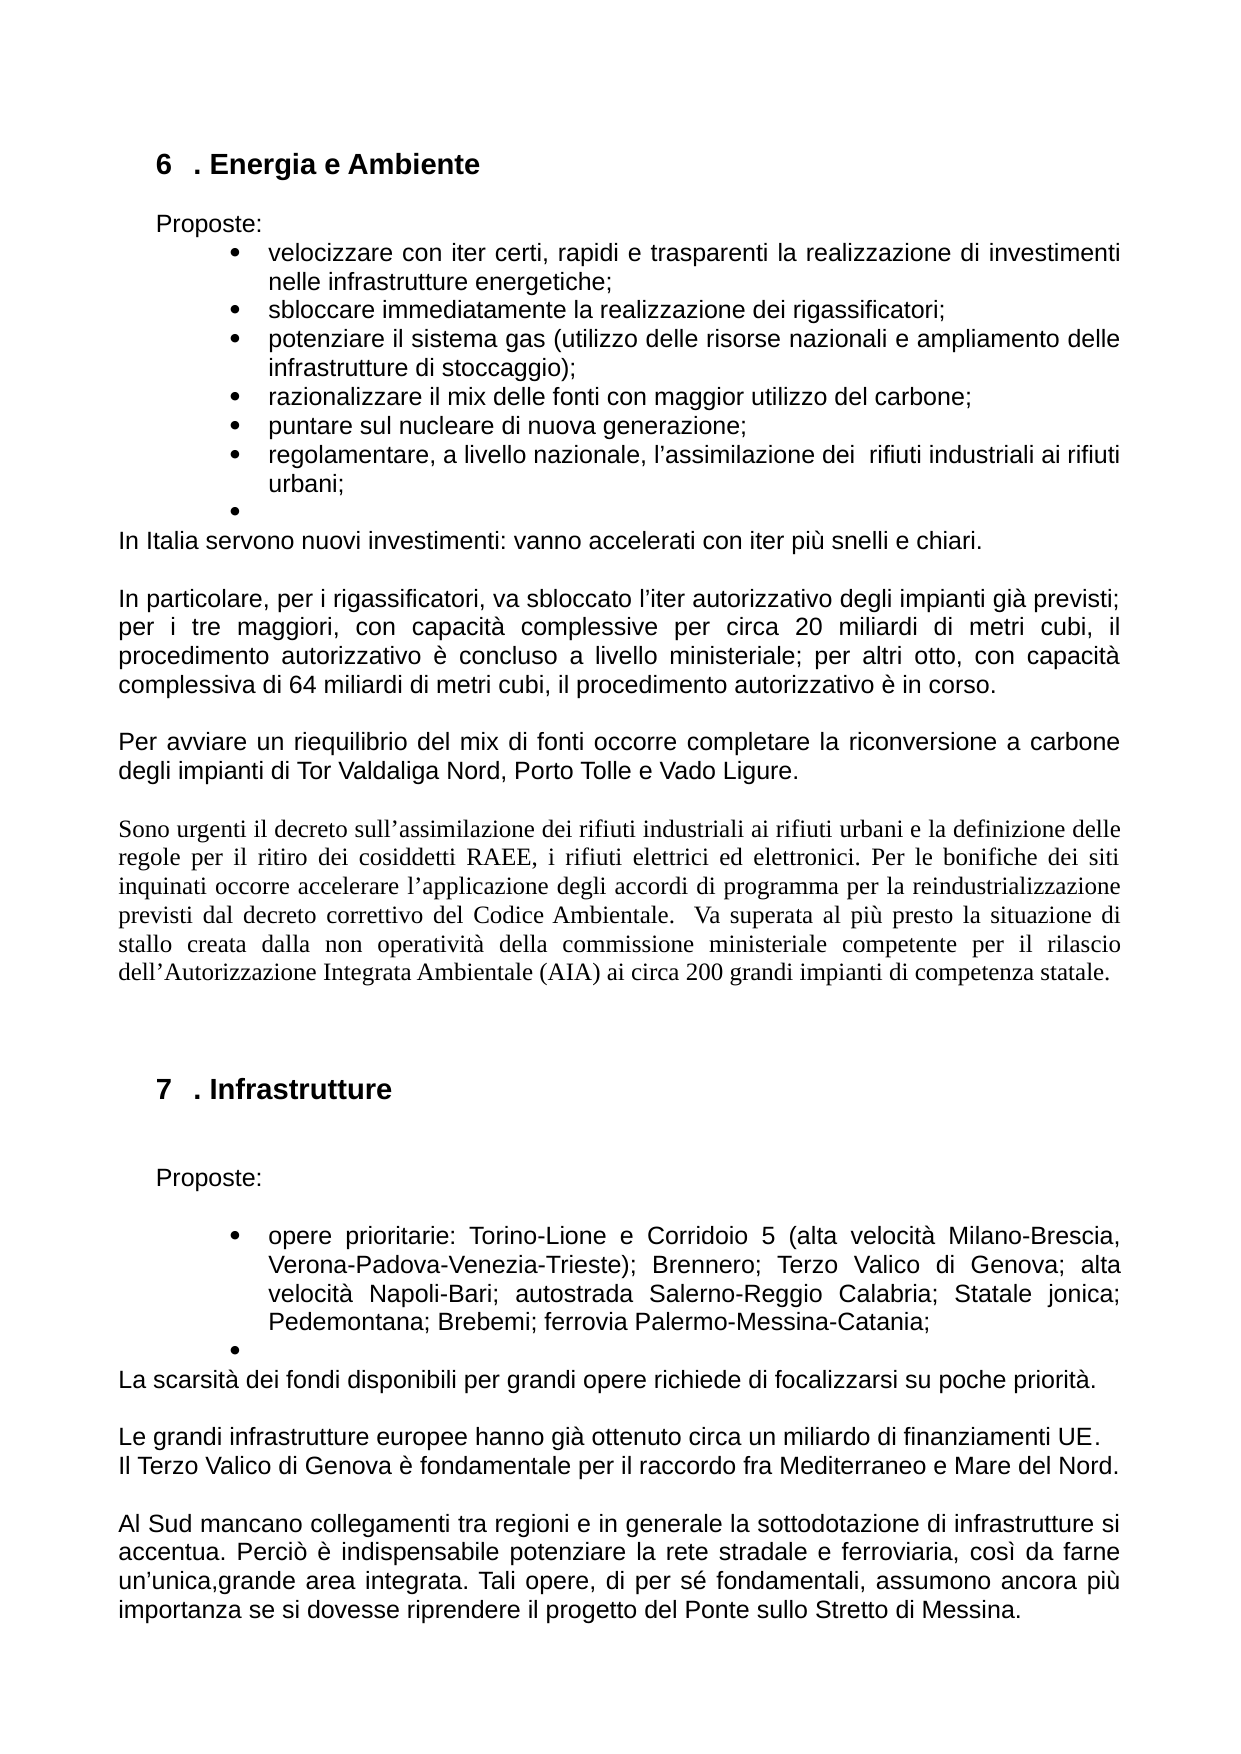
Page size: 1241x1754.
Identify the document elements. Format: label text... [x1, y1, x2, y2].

list . Infrastrutture [156, 1072, 1122, 1106]
text La scarsità dei fondi disponibili per grandi opere richiede di focalizzarsi su poche priorità. [118, 1365, 1122, 1394]
text Sono urgenti il decreto sull’assimilazione dei rifiuti industriali ai rifiuti urbani e la definizione delle regole per il ritiro dei cosiddetti RAEE, i rifiuti elettrici ed elettronici. Per le bonifiche dei siti inquinati occorre accelerare l’applicazione degli accordi di programma per la reindustrializzazione previsti dal decreto correttivo del Codice Ambientale. Va superata al più presto la situazione di stallo creata dalla non operatività della commissione ministeriale competente per il rilascio dell’Autorizzazione Integrata Ambientale (AIA) ai circa 200 grandi impianti di competenza statale. [118, 814, 1122, 986]
list velocizzare con iter certi, rapidi e trasparenti la realizzazione di investimenti nelle infrastrutture energetiche; [231, 238, 1122, 296]
text In particolare, per i rigassificatori, va sbloccato l’iter autorizzativo degli impianti già previsti; per i tre maggiori, con capacità complessive per circa 20 miliardi di metri cubi, il procedimento autorizzativo è concluso a livello ministeriale; per altri otto, con capacità complessiva di 64 miliardi di metri cubi, il procedimento autorizzativo è in corso. [118, 584, 1122, 699]
text Per avviare un riequilibrio del mix di fonti occorre completare la riconversione a carbone degli impianti di Tor Valdaliga Nord, Porto Tolle e Vado Ligure. [118, 727, 1122, 785]
list razionalizzare il mix delle fonti con maggior utilizzo del carbone; [231, 382, 1122, 411]
text Le grandi infrastrutture europee hanno già ottenuto circa un miliardo di finanziamenti UE. [118, 1422, 1122, 1451]
list regolamentare, a livello nazionale, l’assimilazione dei rifiuti industriali ai rifiuti urbani; [231, 440, 1122, 497]
list . Energia e Ambiente [156, 147, 1122, 180]
list opere prioritarie: Torino-Lione e Corridoio 5 (alta velocità Milano-Brescia, Verona-Padova-Venezia-Trieste); Brennero; Terzo Valico di Genova; alta velocità Napoli-Bari; autostrada Salerno-Reggio Calabria; Statale jonica; Pedemontana; Brebemi; ferrovia Palermo-Messina-Catania; [231, 1221, 1122, 1336]
list sbloccare immediatamente la realizzazione dei rigassificatori; [231, 296, 1122, 324]
list puntare sul nucleare di nuova generazione; [231, 411, 1122, 440]
list potenziare il sistema gas (utilizzo delle risorse nazionali e ampliamento delle infrastrutture di stoccaggio); [231, 324, 1122, 382]
text Il Terzo Valico di Genova è fondamentale per il raccordo fra Mediterraneo e Mare del Nord. [118, 1451, 1122, 1480]
text In Italia servono nuovi investimenti: vanno accelerati con iter più snelli e chiari. [118, 526, 1122, 555]
text Proposte: [156, 209, 1122, 238]
text Al Sud mancano collegamenti tra regioni e in generale la sottodotazione di infrastrutture si accentua. Perciò è indispensabile potenziare la rete stradale e ferroviaria, così da farne un’unica,grande area integrata. Tali opere, di per sé fondamentali, assumono ancora più importanza se si dovesse riprendere il progetto del Ponte sullo Stretto di Messina. [118, 1509, 1122, 1624]
text Proposte: [156, 1163, 1122, 1192]
